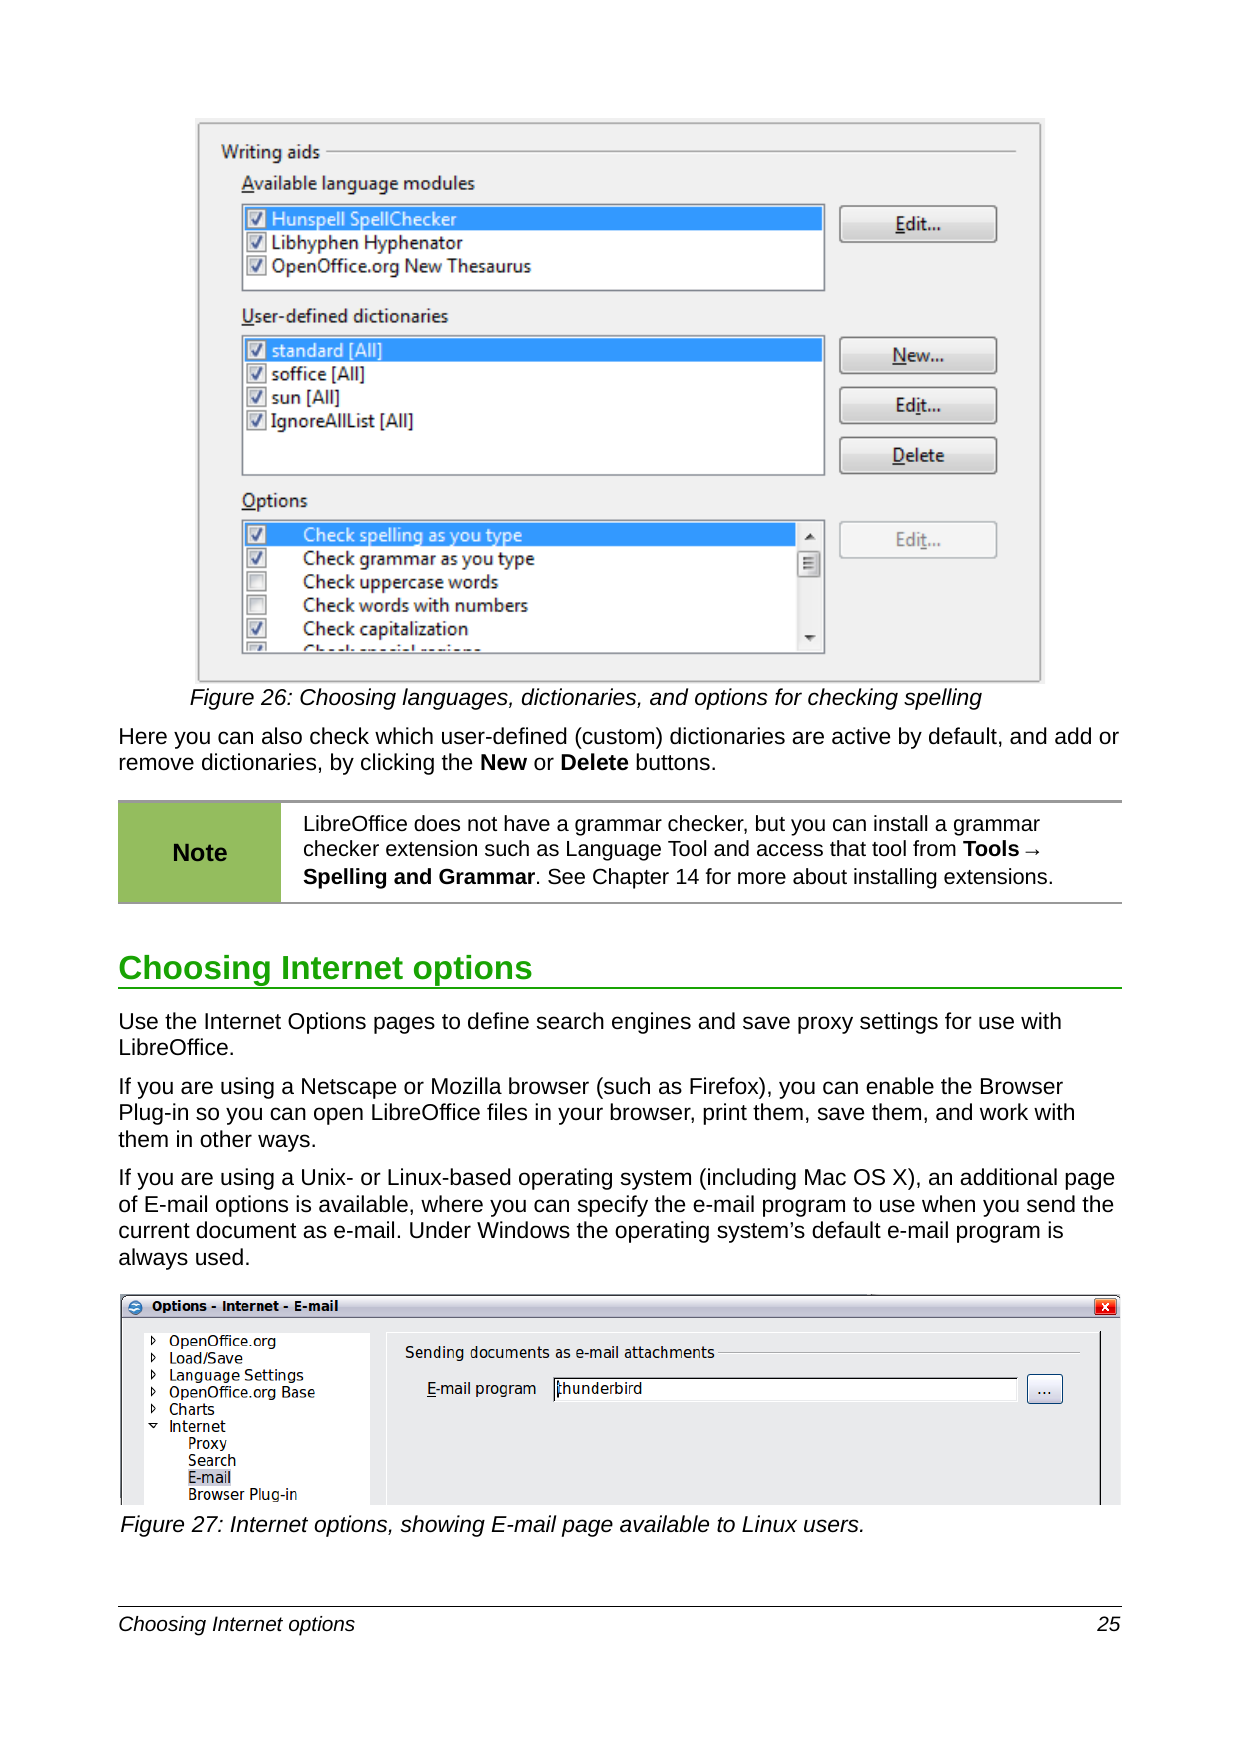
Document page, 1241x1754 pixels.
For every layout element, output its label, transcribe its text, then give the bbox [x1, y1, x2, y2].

picture [120, 1294, 1121, 1505]
text Here you can also check which user-defined (custom) dictionaries are active by default, and add or remove dictionaries, by clicking the New or Delete buttons. [118, 723, 1122, 775]
subtitle Choosing Internet options [118, 948, 1122, 987]
text Figure 26: Choosing languages, dictionaries, and options for checking spelling [189, 118, 1051, 710]
table_header LibreOffice does not have a grammar checker, but you can install a grammar checker extension such as Language Tool and access that tool from Tools → Spelling and Grammar. See Chapter 14 for more about installing extensions. [281, 803, 1122, 902]
text If you are using a Netscape or Mozilla browser (such as Firefox), you can enable the Browser Plug-in so you can open LibreOffice files in your browser, print them, save them, and work with them in other ways. [118, 1073, 1122, 1152]
text If you are using a Unix- or Linux-based operating system (including Mac OS X), an additional page of E-mail options is available, where you can specify the e-mail program to use when you send the current document as e-mail. Under Windows the operating system’s default e-mail program is always used. [118, 1164, 1122, 1270]
picture [195, 118, 1045, 684]
table_header Note [118, 803, 281, 902]
text Use the Internet Options pages to define search engines and save proxy settings for use with LibreOffice. [118, 1008, 1122, 1060]
text Figure 27: Internet options, showing E-mail page available to Linux users. [120, 1511, 1120, 1537]
